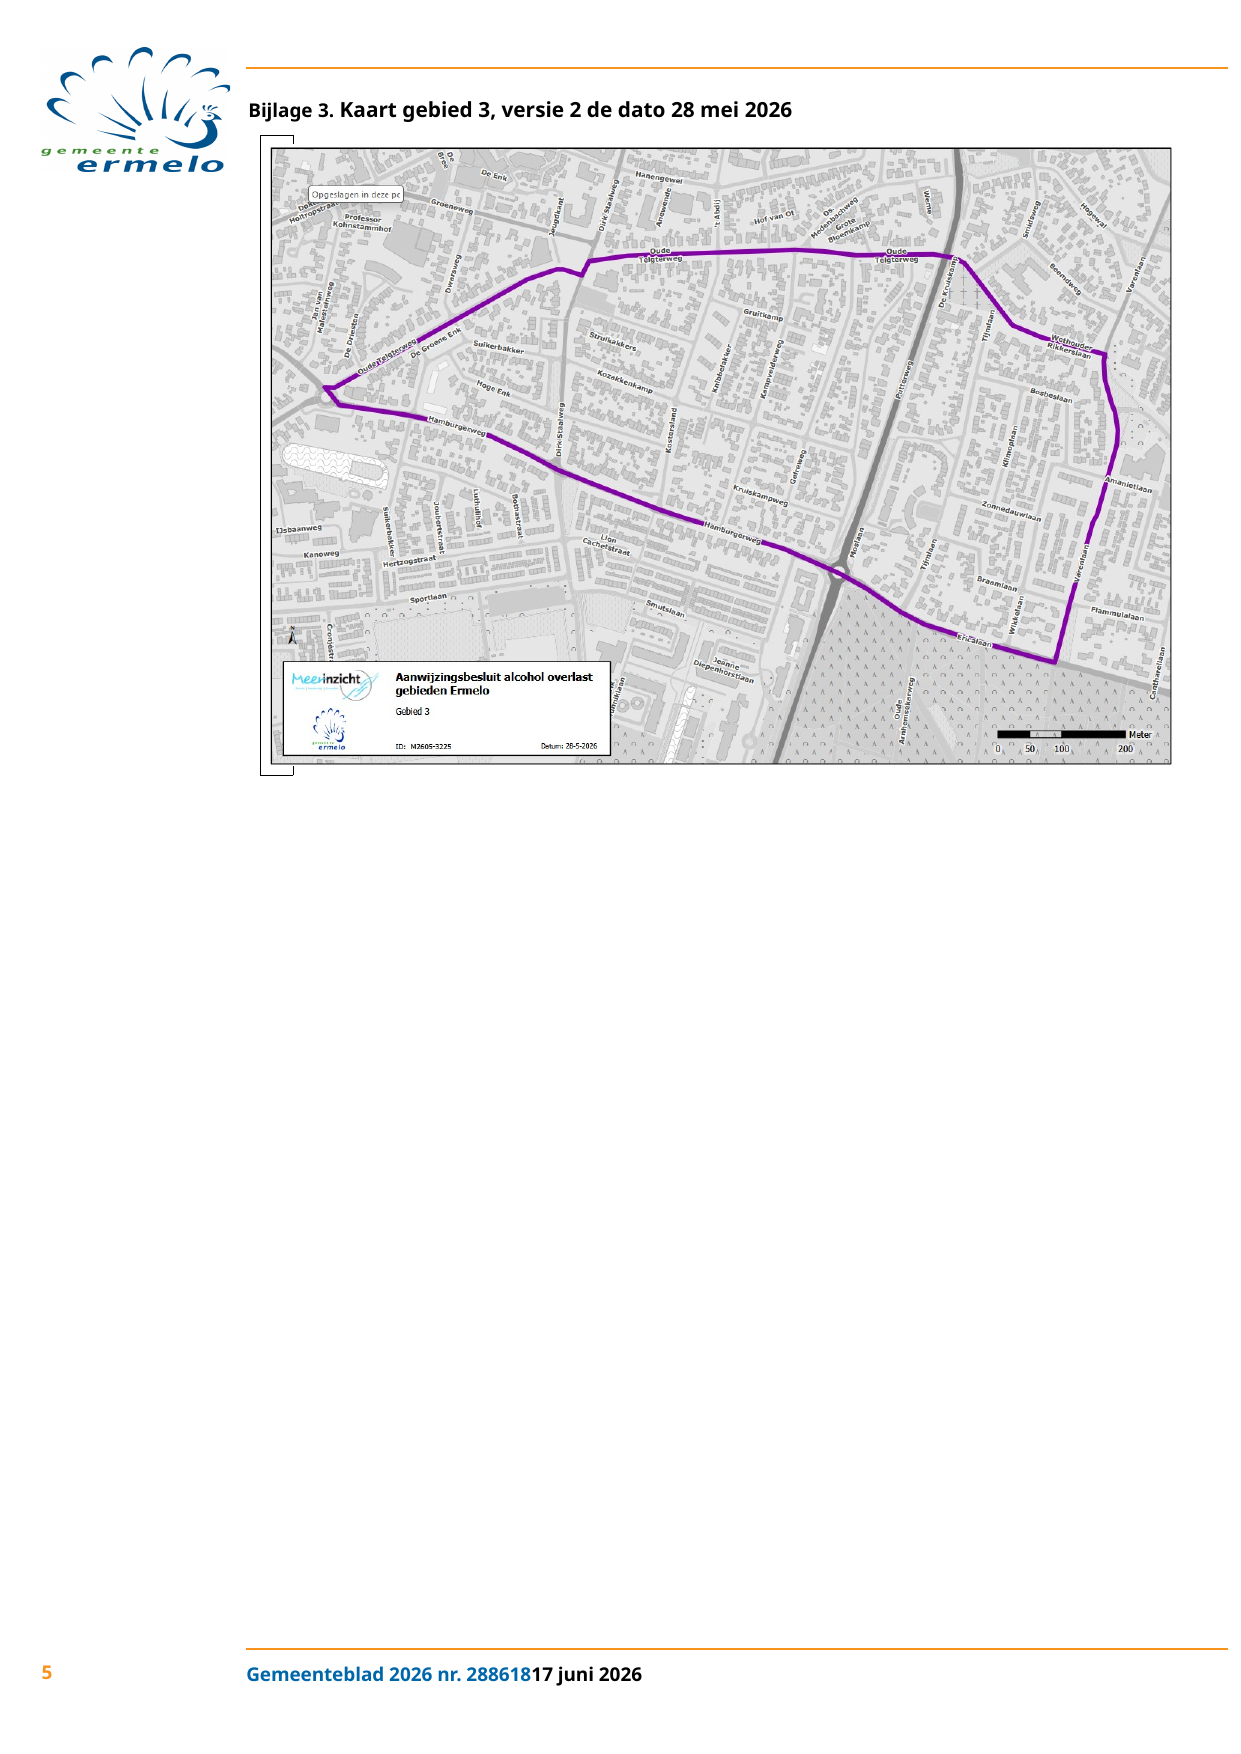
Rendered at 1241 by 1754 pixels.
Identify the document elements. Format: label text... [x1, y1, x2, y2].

picture [268, 144, 1173, 766]
picture [41, 47, 231, 172]
text Bijlage 3. Kaart gebied 3, versie 2 de dato 28 mei 2026 [248, 95, 1152, 123]
